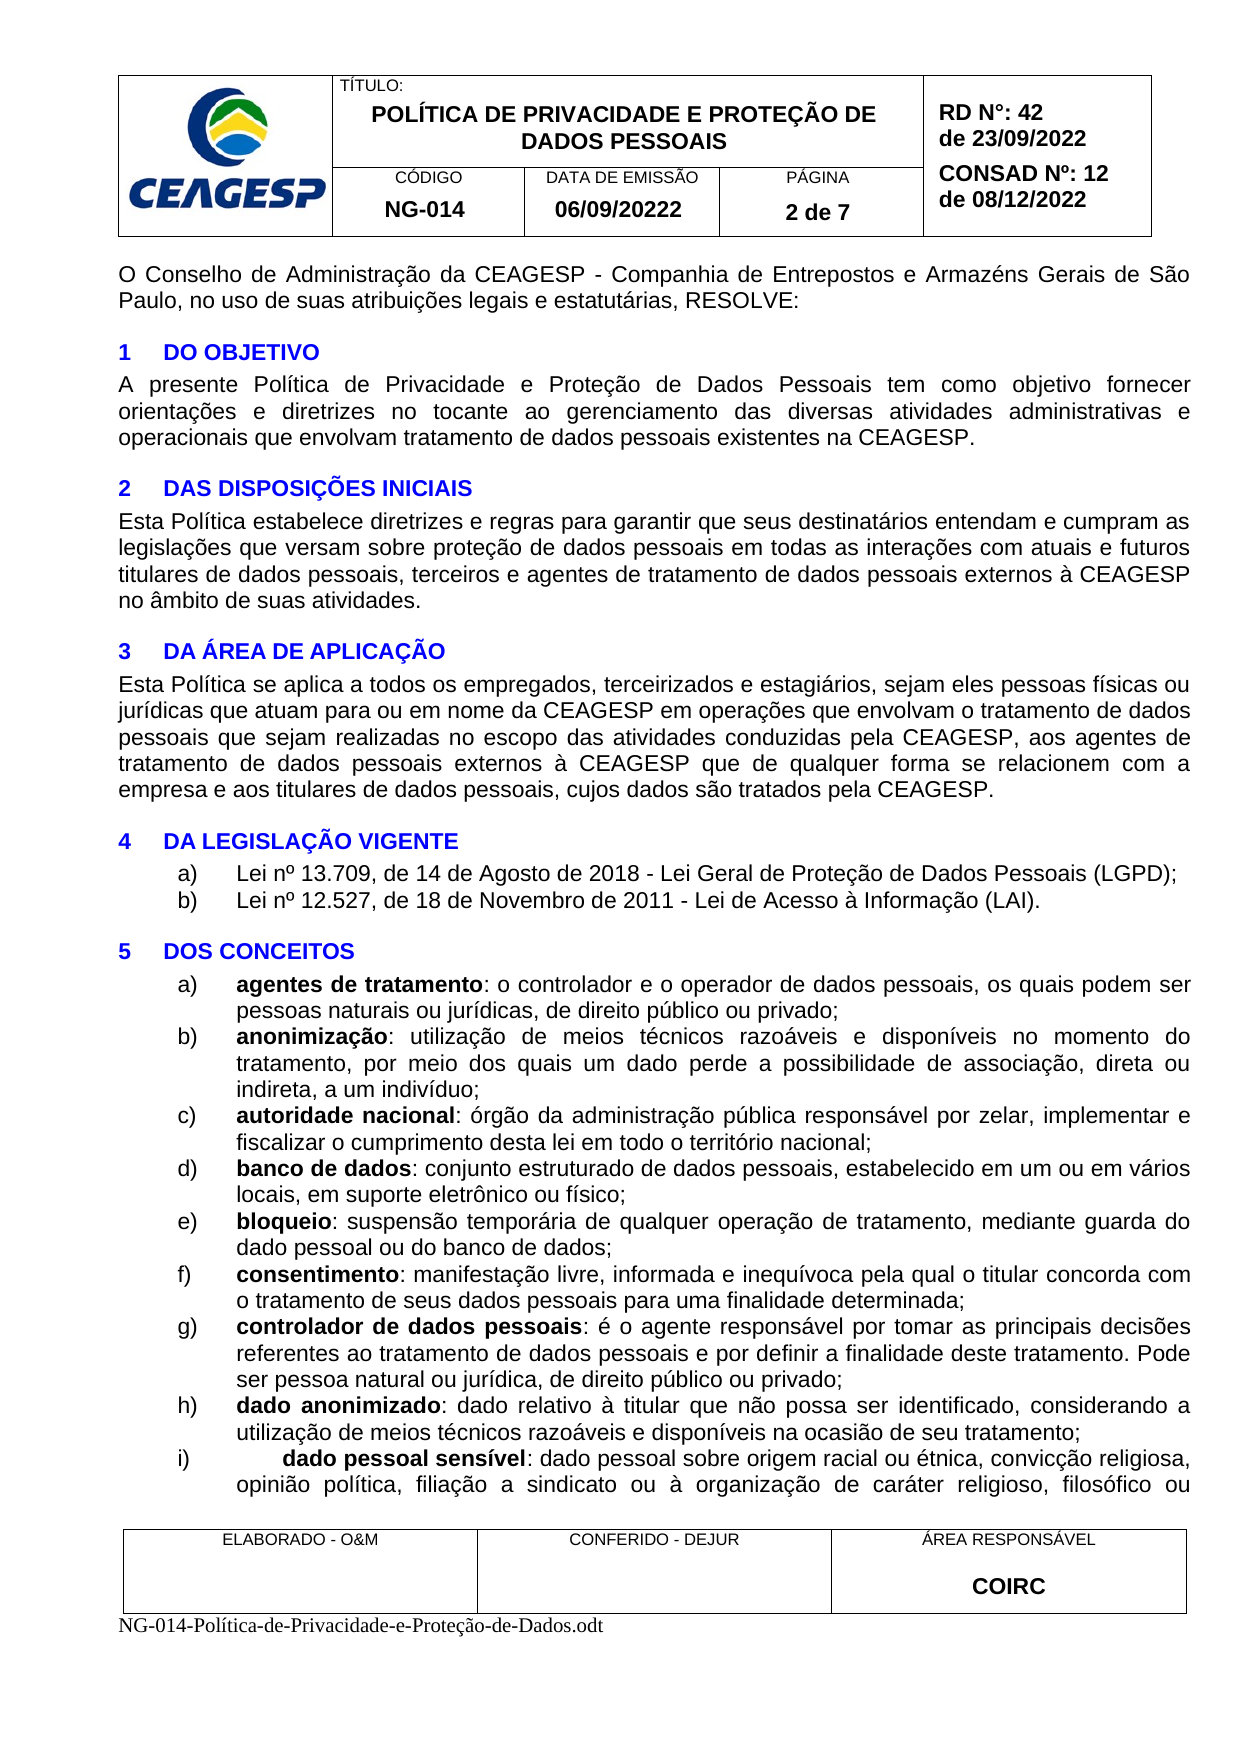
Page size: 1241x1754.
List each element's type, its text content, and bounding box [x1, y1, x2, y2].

list autoridade nacional: órgão da administração pública responsável por zelar, implementar e fiscalizar o cumprimento desta lei em todo o território nacional; [177, 1102, 1191, 1155]
subtitle DA ÁREA DE APLICAÇÃO [118, 638, 1191, 665]
list Lei nº 13.709, de 14 de Agosto de 2018 - Lei Geral de Proteção de Dados Pessoais (LGPD); [177, 860, 1191, 887]
list anonimização: utilização de meios técnicos razoáveis e disponíveis no momento do tratamento, por meio dos quais um dado perde a possibilidade de associação, direta ou indireta, a um indivíduo; [177, 1023, 1191, 1102]
subtitle DAS DISPOSIÇÕES INICIAIS [118, 475, 1191, 502]
subtitle DOS CONCEITOS [118, 938, 1191, 964]
list bloqueio: suspensão temporária de qualquer operação de tratamento, mediante guarda do dado pessoal ou do banco de dados; [177, 1208, 1191, 1261]
subtitle DA LEGISLAÇÃO VIGENTE [118, 828, 1191, 854]
list controlador de dados pessoais: é o agente responsável por tomar as principais decisões referentes ao tratamento de dados pessoais e por definir a finalidade deste tratamento. Pode ser pessoa natural ou jurídica, de direito público ou privado; [177, 1313, 1191, 1392]
list agentes de tratamento: o controlador e o operador de dados pessoais, os quais podem ser pessoas naturais ou jurídicas, de direito público ou privado; [177, 971, 1191, 1023]
list Lei nº 12.527, de 18 de Novembro de 2011 - Lei de Acesso à Informação (LAI). [177, 887, 1191, 913]
list dado anonimizado: dado relativo à titular que não possa ser identificado, considerando a utilização de meios técnicos razoáveis e disponíveis na ocasião de seu tratamento; [177, 1392, 1191, 1445]
text O Conselho de Administração da CEAGESP - Companhia de Entrepostos e Armazéns Gerais de São Paulo, no uso de suas atribuições legais e estatutárias, RESOLVE: [118, 261, 1191, 314]
subtitle DO OBJETIVO [118, 339, 1191, 365]
text A presente Política de Privacidade e Proteção de Dados Pessoais tem como objetivo fornecer orientações e diretrizes no tocante ao gerenciamento das diversas atividades administrativas e operacionais que envolvam tratamento de dados pessoais existentes na CEAGESP. [118, 371, 1191, 450]
list banco de dados: conjunto estruturado de dados pessoais, estabelecido em um ou em vários locais, em suporte eletrônico ou físico; [177, 1155, 1191, 1208]
text Esta Política estabelece diretrizes e regras para garantir que seus destinatários entendam e cumpram as legislações que versam sobre proteção de dados pessoais em todas as interações com atuais e futuros titulares de dados pessoais, terceiros e agentes de tratamento de dados pessoais externos à CEAGESP no âmbito de suas atividades. [118, 508, 1191, 613]
list dado pessoal sensível: dado pessoal sobre origem racial ou étnica, convicção religiosa, opinião política, filiação a sindicato ou à organização de caráter religioso, filosófico ou [177, 1445, 1191, 1498]
list consentimento: manifestação livre, informada e inequívoca pela qual o titular concorda com o tratamento de seus dados pessoais para uma finalidade determinada; [177, 1261, 1191, 1313]
text Esta Política se aplica a todos os empregados, terceirizados e estagiários, sejam eles pessoas físicas ou jurídicas que atuam para ou em nome da CEAGESP em operações que envolvam o tratamento de dados pessoais que sejam realizadas no escopo das atividades conduzidas pela CEAGESP, aos agentes de tratamento de dados pessoais externos à CEAGESP que de qualquer forma se relacionem com a empresa e aos titulares de dados pessoais, cujos dados são tratados pela CEAGESP. [118, 671, 1191, 803]
